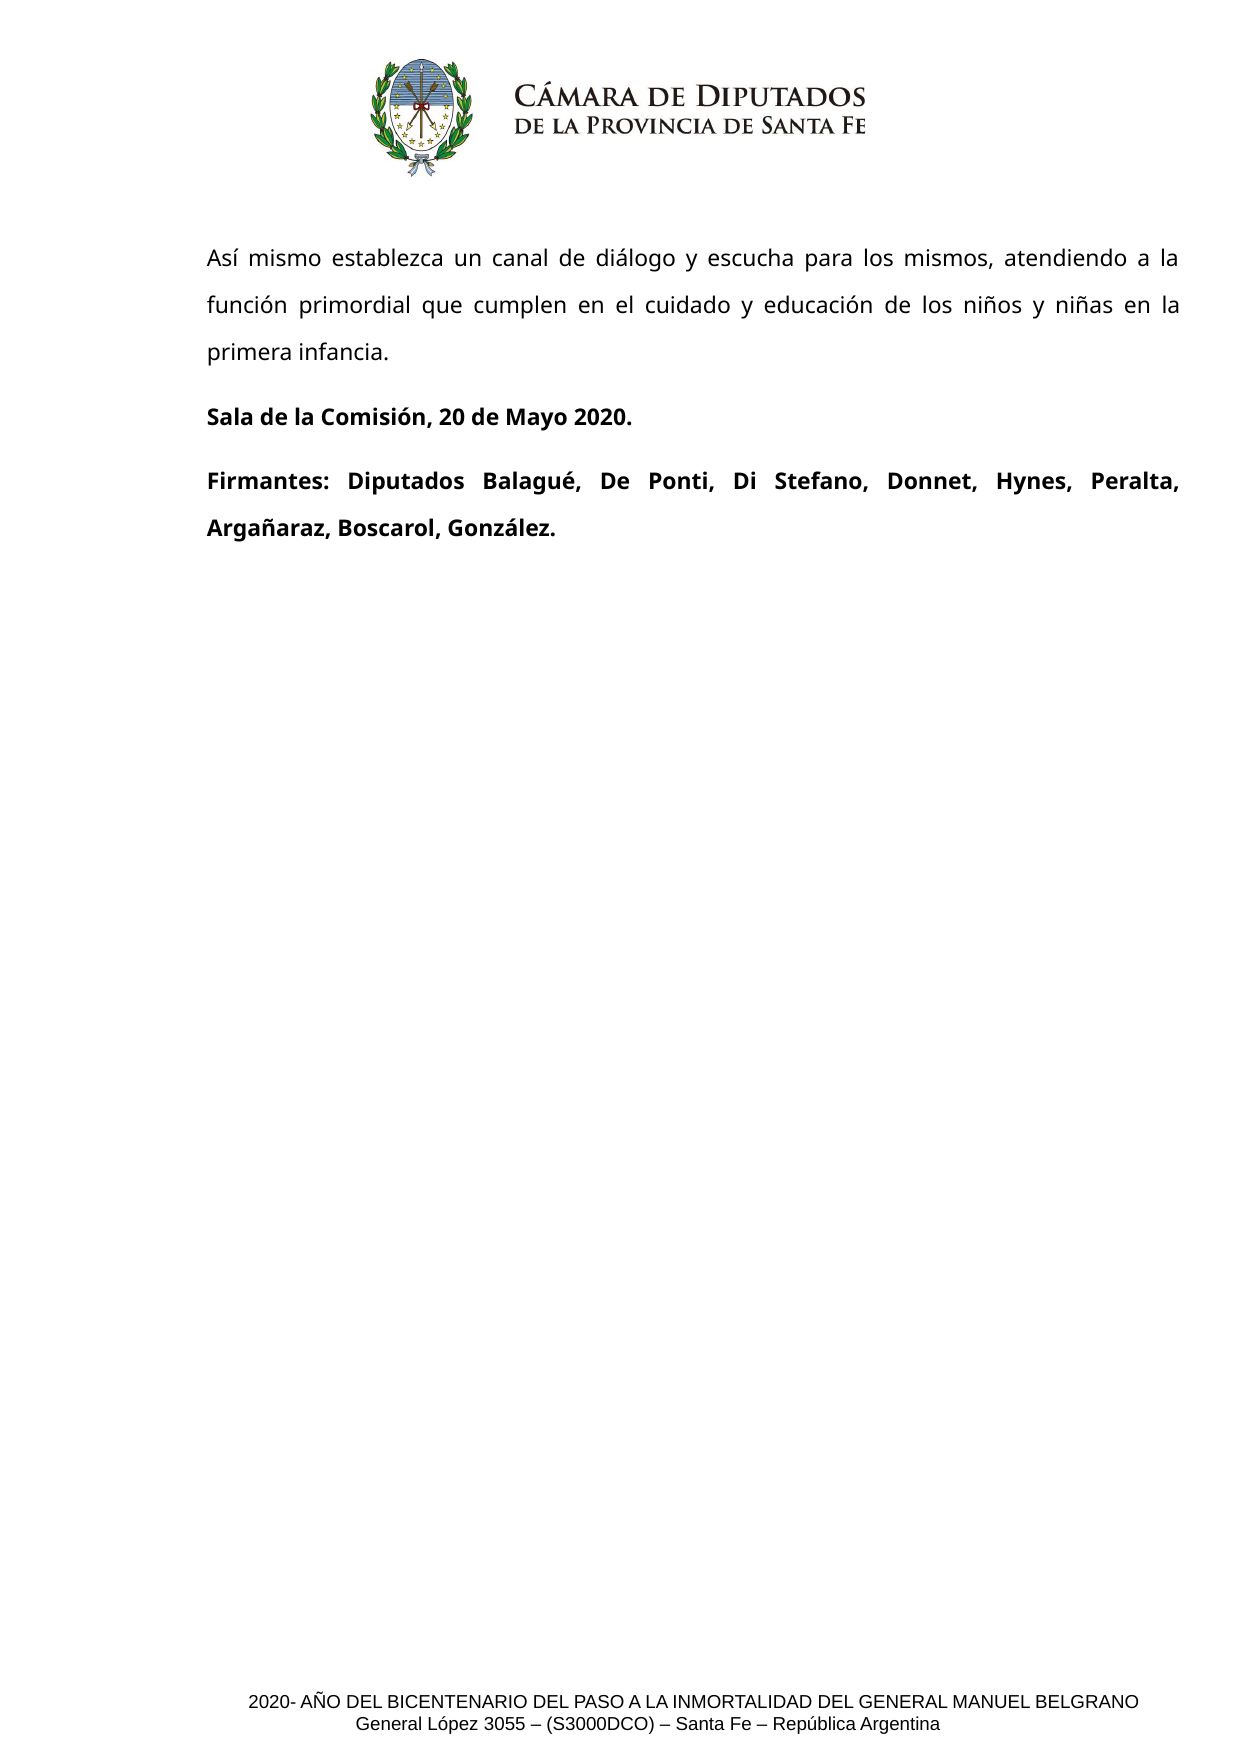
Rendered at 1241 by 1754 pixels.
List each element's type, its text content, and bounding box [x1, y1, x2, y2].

text Sala de la Comisión, 20 de Mayo 2020. [207, 401, 1181, 432]
picture [370, 59, 866, 181]
text Firmantes: Diputados Balagué, De Ponti, Di Stefano, Donnet, Hynes, Peralta, Argañaraz, Boscarol, González. [207, 465, 1181, 543]
text Así mismo establezca un canal de diálogo y escucha para los mismos, atendiendo a la función primordial que cumplen en el cuidado y educación de los niños y niñas en la primera infancia. [207, 242, 1181, 367]
